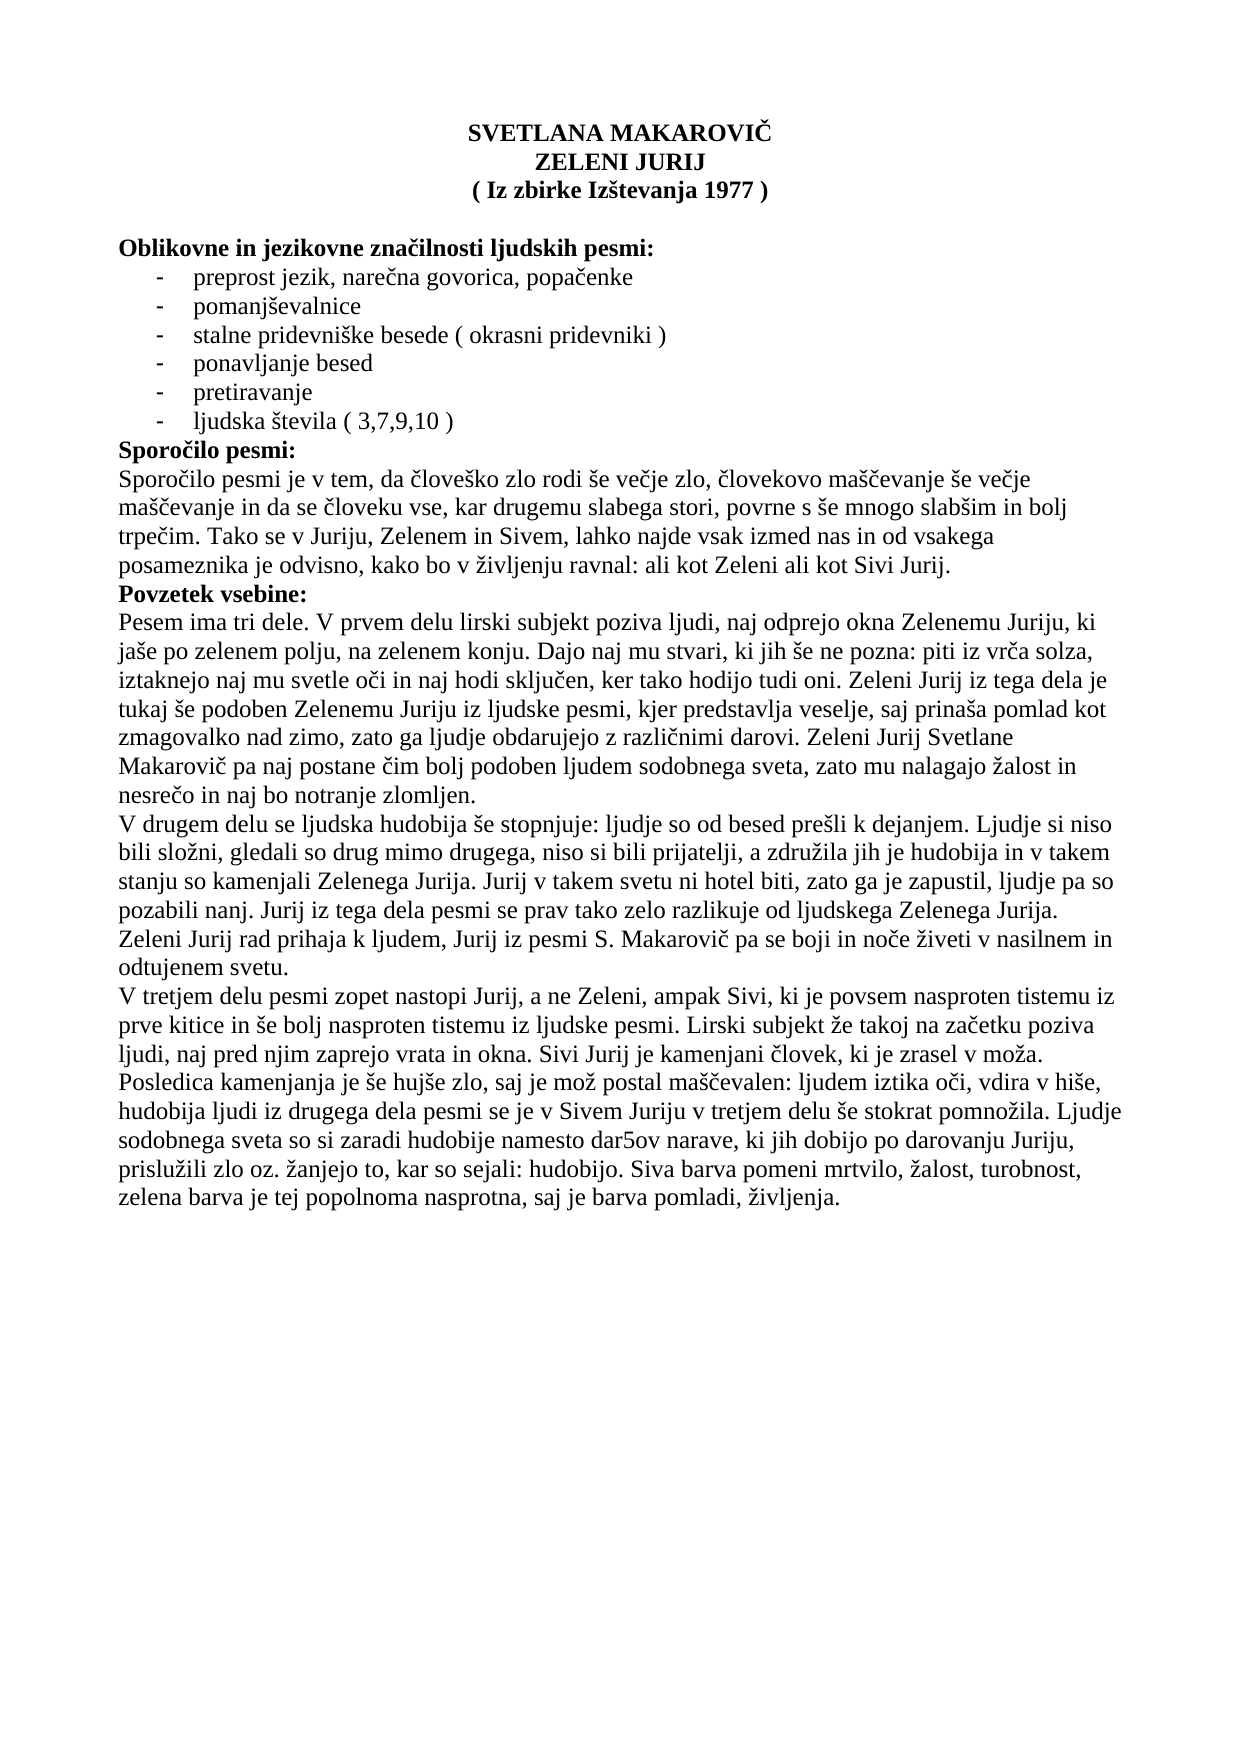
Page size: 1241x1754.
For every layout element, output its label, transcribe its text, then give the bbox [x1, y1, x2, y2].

list ponavljanje besed [156, 348, 1122, 377]
list ljudska števila ( 3,7,9,10 ) [156, 406, 1122, 435]
list pretiravanje [156, 377, 1122, 406]
text Sporočilo pesmi je v tem, da človeško zlo rodi še večje zlo, človekovo maščevanje še večje maščevanje in da se človeku vse, kar drugemu slabega stori, povrne s še mnogo slabšim in bolj trpečim. Tako se v Juriju, Zelenem in Sivem, lahko najde vsak izmed nas in od vsakega posameznika je odvisno, kako bo v življenju ravnal: ali kot Zeleni ali kot Sivi Jurij. [118, 464, 1122, 579]
text V drugem delu se ljudska hudobija še stopnjuje: ljudje so od besed prešli k dejanjem. Ljudje si niso bili složni, gledali so drug mimo drugega, niso si bili prijatelji, a združila jih je hudobija in v takem stanju so kamenjali Zelenega Jurija. Jurij v takem svetu ni hotel biti, zato ga je zapustil, ljudje pa so pozabili nanj. Jurij iz tega dela pesmi se prav tako zelo razlikuje od ljudskega Zelenega Jurija. Zeleni Jurij rad prihaja k ljudem, Jurij iz pesmi S. Makarovič pa se boji in noče živeti v nasilnem in odtujenem svetu. [118, 809, 1122, 981]
text ( Iz zbirke Izštevanja 1977 ) [118, 176, 1122, 204]
list pomanjševalnice [156, 291, 1122, 319]
list stalne pridevniške besede ( okrasni pridevniki ) [156, 319, 1122, 348]
text ZELENI JURIJ [118, 147, 1122, 176]
text Oblikovne in jezikovne značilnosti ljudskih pesmi: [118, 233, 1122, 262]
list preprost jezik, narečna govorica, popačenke [156, 262, 1122, 291]
text Sporočilo pesmi: [118, 435, 1122, 464]
text Pesem ima tri dele. V prvem delu lirski subjekt poziva ljudi, naj odprejo okna Zelenemu Juriju, ki jaše po zelenem polju, na zelenem konju. Dajo naj mu stvari, ki jih še ne pozna: piti iz vrča solza, iztaknejo naj mu svetle oči in naj hodi sključen, ker tako hodijo tudi oni. Zeleni Jurij iz tega dela je tukaj še podoben Zelenemu Juriju iz ljudske pesmi, kjer predstavlja veselje, saj prinaša pomlad kot zmagovalko nad zimo, zato ga ljudje obdarujejo z različnimi darovi. Zeleni Jurij Svetlane Makarovič pa naj postane čim bolj podoben ljudem sodobnega sveta, zato mu nalagajo žalost in nesrečo in naj bo notranje zlomljen. [118, 607, 1122, 809]
text Povzetek vsebine: [118, 579, 1122, 607]
text SVETLANA MAKAROVIČ [118, 118, 1122, 147]
text V tretjem delu pesmi zopet nastopi Jurij, a ne Zeleni, ampak Sivi, ki je povsem nasproten tistemu iz prve kitice in še bolj nasproten tistemu iz ljudske pesmi. Lirski subjekt že takoj na začetku poziva ljudi, naj pred njim zaprejo vrata in okna. Sivi Jurij je kamenjani človek, ki je zrasel v moža. Posledica kamenjanja je še hujše zlo, saj je mož postal maščevalen: ljudem iztika oči, vdira v hiše, hudobija ljudi iz drugega dela pesmi se je v Sivem Juriju v tretjem delu še stokrat pomnožila. Ljudje sodobnega sveta so si zaradi hudobije namesto dar5ov narave, ki jih dobijo po darovanju Juriju, prislužili zlo oz. žanjejo to, kar so sejali: hudobijo. Siva barva pomeni mrtvilo, žalost, turobnost, zelena barva je tej popolnoma nasprotna, saj je barva pomladi, življenja. [118, 981, 1122, 1211]
